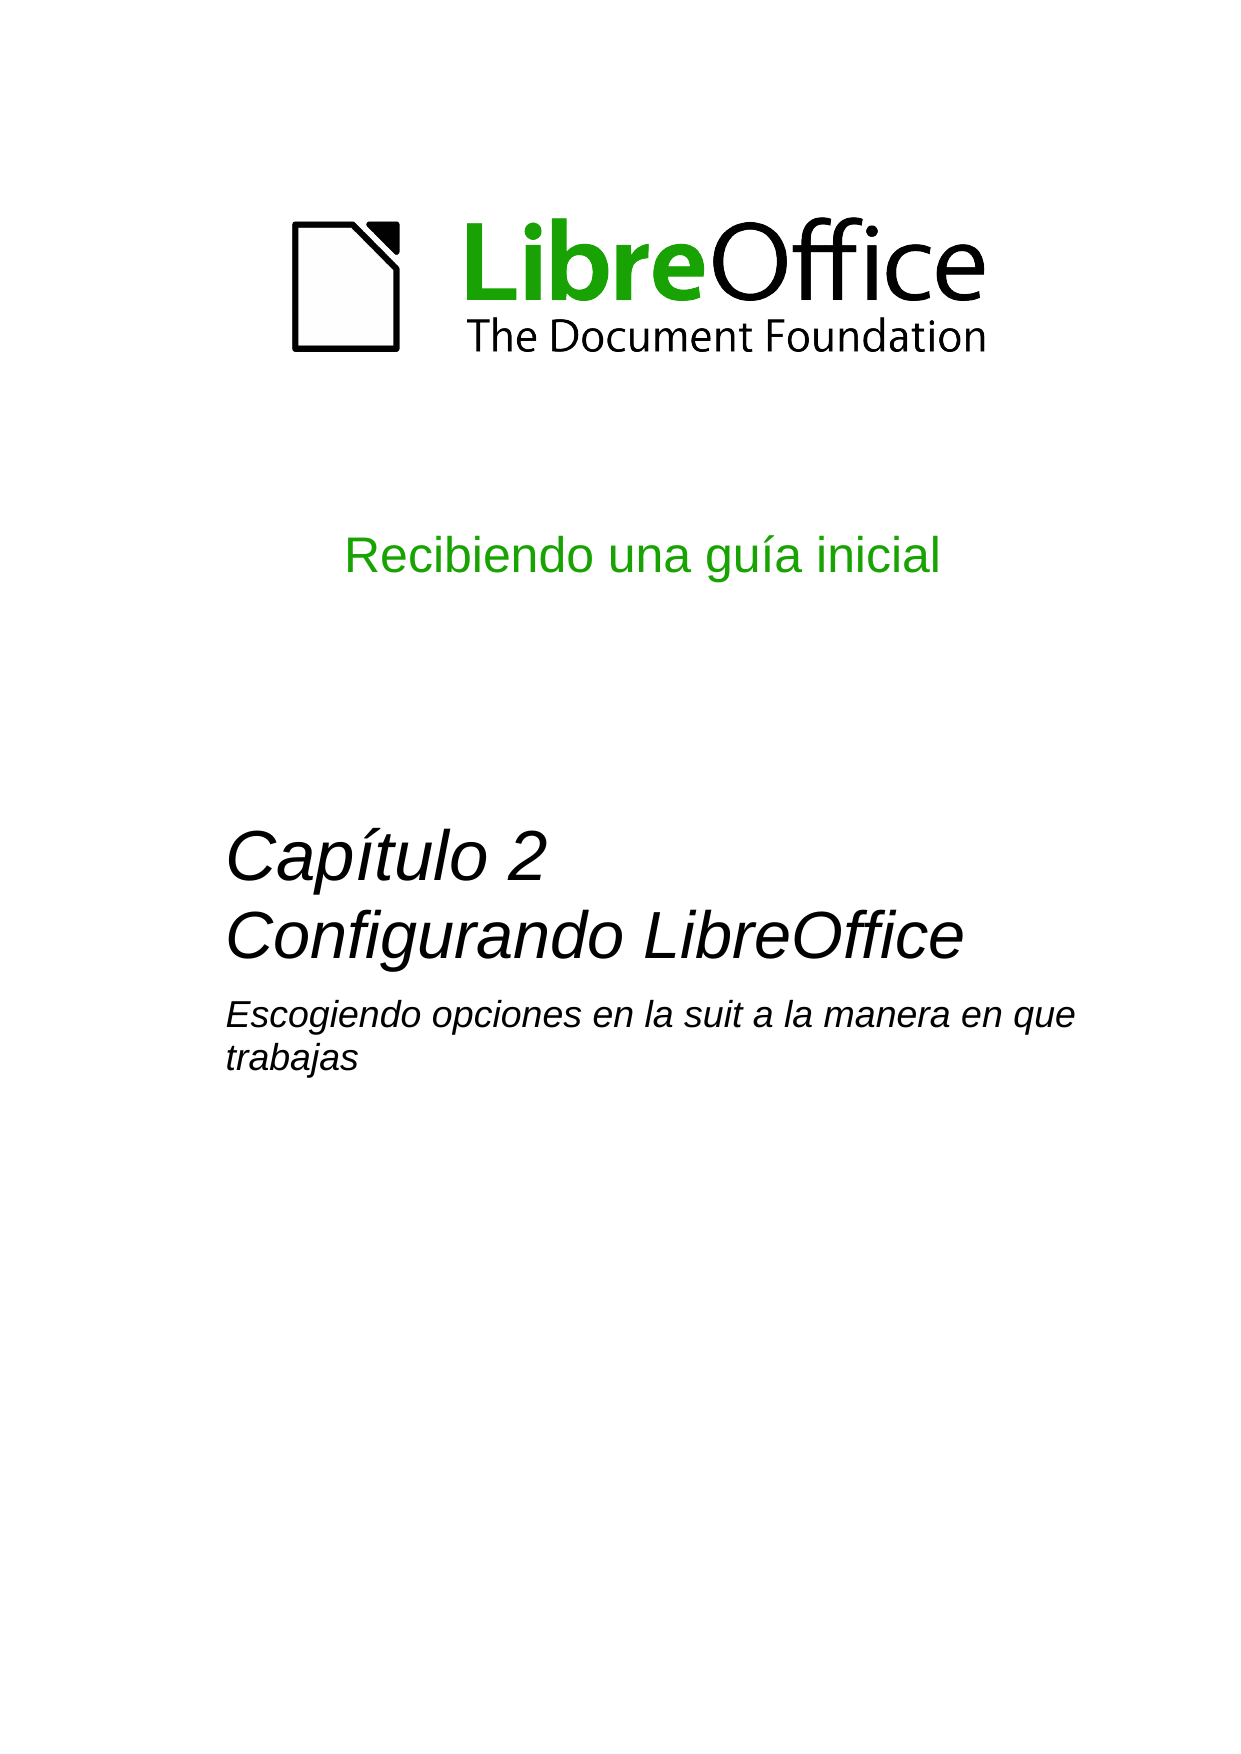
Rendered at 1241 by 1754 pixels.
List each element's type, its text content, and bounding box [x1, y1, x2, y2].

subtitle Capítulo 2 Configurando LibreOffice [188, 814, 1098, 972]
picture [250, 186, 1035, 387]
subtitle Escogiendo opciones en la suit a la manera en que trabajas [225, 992, 1098, 1078]
text Recibiendo una guía inicial [188, 526, 1098, 583]
